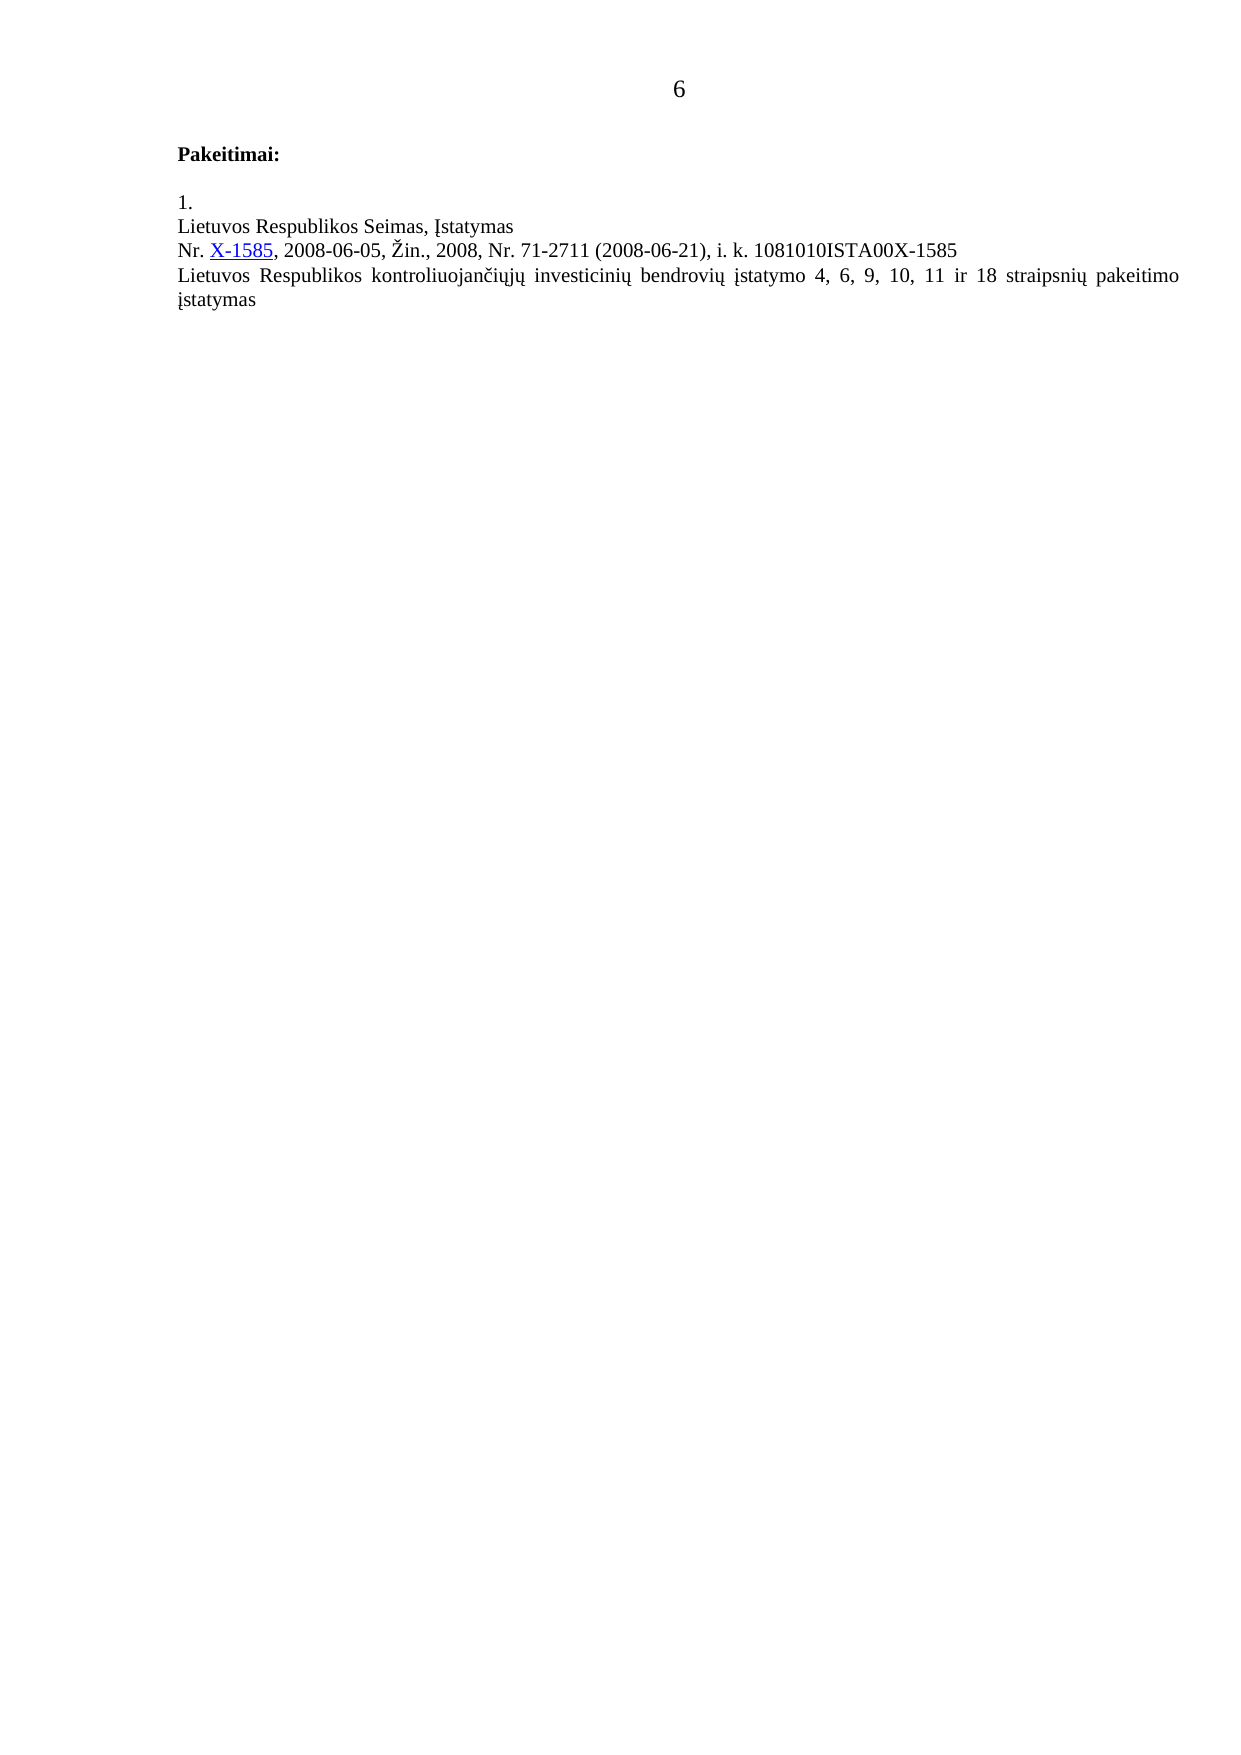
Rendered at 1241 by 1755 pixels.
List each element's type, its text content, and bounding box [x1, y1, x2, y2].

text Nr. X-1585, 2008-06-05, Žin., 2008, Nr. 71-2711 (2008-06-21), i. k. 1081010ISTA00X-1585 [177, 238, 1181, 262]
text 1. [177, 190, 1181, 214]
text Lietuvos Respublikos Seimas, Įstatymas [177, 214, 1181, 238]
text Lietuvos Respublikos kontroliuojančiųjų investicinių bendrovių įstatymo 4, 6, 9, 10, 11 ir 18 straipsnių pakeitimo įstatymas [177, 262, 1181, 311]
text Pakeitimai: [177, 142, 1181, 166]
